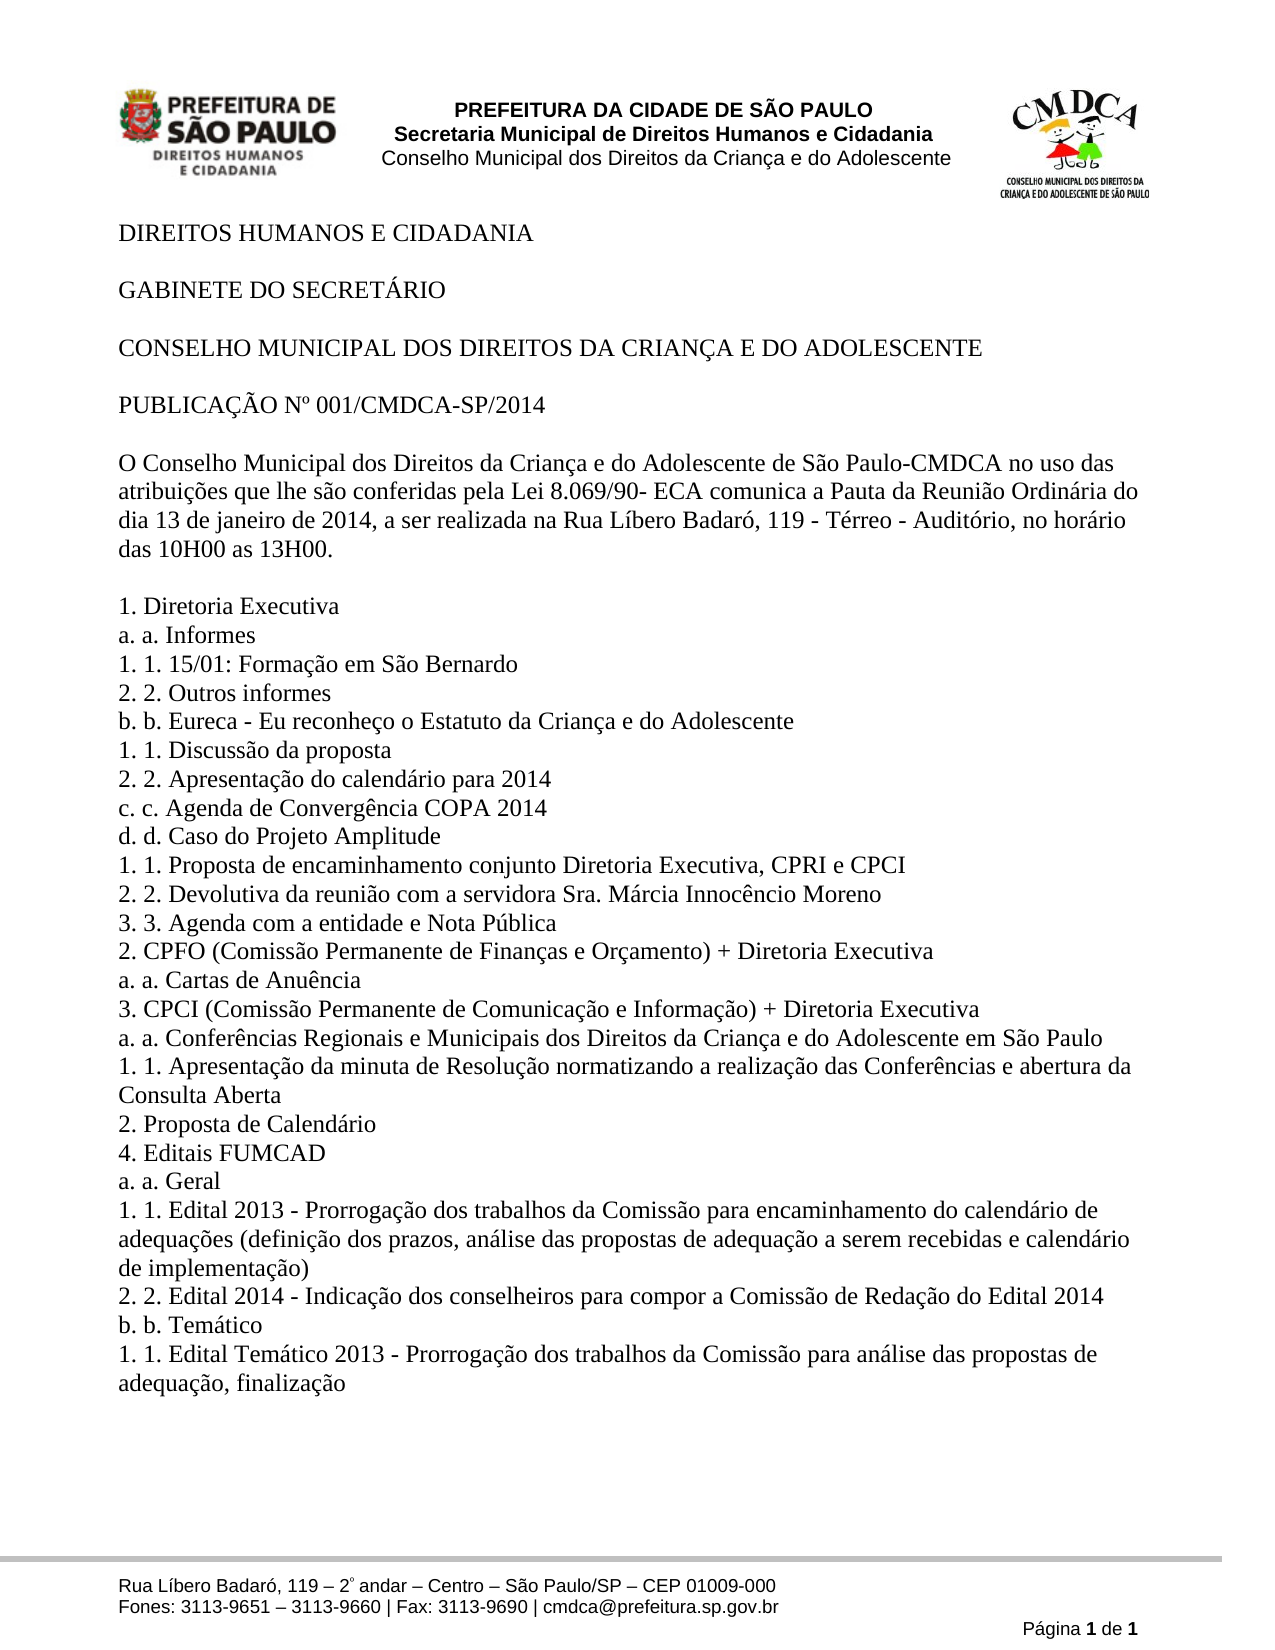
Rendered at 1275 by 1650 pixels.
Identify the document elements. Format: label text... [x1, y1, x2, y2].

text CONSELHO MUNICIPAL DOS DIREITOS DA CRIANÇA E DO ADOLESCENTE [118, 333, 1157, 361]
text a. a. Informes [118, 620, 1157, 649]
text GABINETE DO SECRETÁRIO [118, 275, 1157, 304]
text 3. CPCI (Comissão Permanente de Comunicação e Informação) + Diretoria Executiva [118, 994, 1157, 1023]
text 2. 2. Devolutiva da reunião com a servidora Sra. Márcia Innocêncio Moreno [118, 879, 1157, 908]
text 1. 1. Edital Temático 2013 - Prorrogação dos trabalhos da Comissão para análise das propostas de adequação, finalização [118, 1339, 1157, 1396]
text O Conselho Municipal dos Direitos da Criança e do Adolescente de São Paulo-CMDCA no uso das atribuições que lhe são conferidas pela Lei 8.069/90- ECA comunica a Pauta da Reunião Ordinária do dia 13 de janeiro de 2014, a ser realizada na Rua Líbero Badaró, 119 - Térreo - Auditório, no horário das 10H00 as 13H00. [118, 448, 1157, 563]
text a. a. Cartas de Anuência [118, 965, 1157, 994]
text 1. 1. Apresentação da minuta de Resolução normatizando a realização das Conferências e abertura da Consulta Aberta [118, 1051, 1157, 1109]
text 3. 3. Agenda com a entidade e Nota Pública [118, 908, 1157, 936]
text 2. 2. Outros informes [118, 678, 1157, 706]
text 2. 2. Edital 2014 - Indicação dos conselheiros para compor a Comissão de Redação do Edital 2014 [118, 1281, 1157, 1310]
text d. d. Caso do Projeto Amplitude [118, 821, 1157, 850]
text 2. Proposta de Calendário [118, 1109, 1157, 1138]
text 2. CPFO (Comissão Permanente de Finanças e Orçamento) + Diretoria Executiva [118, 936, 1157, 965]
text b. b. Temático [118, 1310, 1157, 1339]
text DIREITOS HUMANOS E CIDADANIA [118, 218, 1157, 246]
text 4. Editais FUMCAD [118, 1138, 1157, 1166]
text a. a. Conferências Regionais e Municipais dos Direitos da Criança e do Adolescente em São Paulo [118, 1023, 1157, 1051]
text 1. 1. Discussão da proposta [118, 735, 1157, 764]
text 1. 1. Edital 2013 - Prorrogação dos trabalhos da Comissão para encaminhamento do calendário de adequações (definição dos prazos, análise das propostas de adequação a serem recebidas e calendário de implementação) [118, 1195, 1157, 1281]
text 1. Diretoria Executiva [118, 591, 1157, 620]
text 1. 1. Proposta de encaminhamento conjunto Diretoria Executiva, CPRI e CPCI [118, 850, 1157, 879]
text PUBLICAÇÃO Nº 001/CMDCA-SP/2014 [118, 390, 1157, 419]
text c. c. Agenda de Convergência COPA 2014 [118, 793, 1157, 821]
text a. a. Geral [118, 1166, 1157, 1195]
picture [999, 88, 1150, 199]
text b. b. Eureca - Eu reconheço o Estatuto da Criança e do Adolescente [118, 706, 1157, 735]
text 2. 2. Apresentação do calendário para 2014 [118, 764, 1157, 793]
picture [94, 80, 362, 184]
text 1. 1. 15/01: Formação em São Bernardo [118, 649, 1157, 678]
